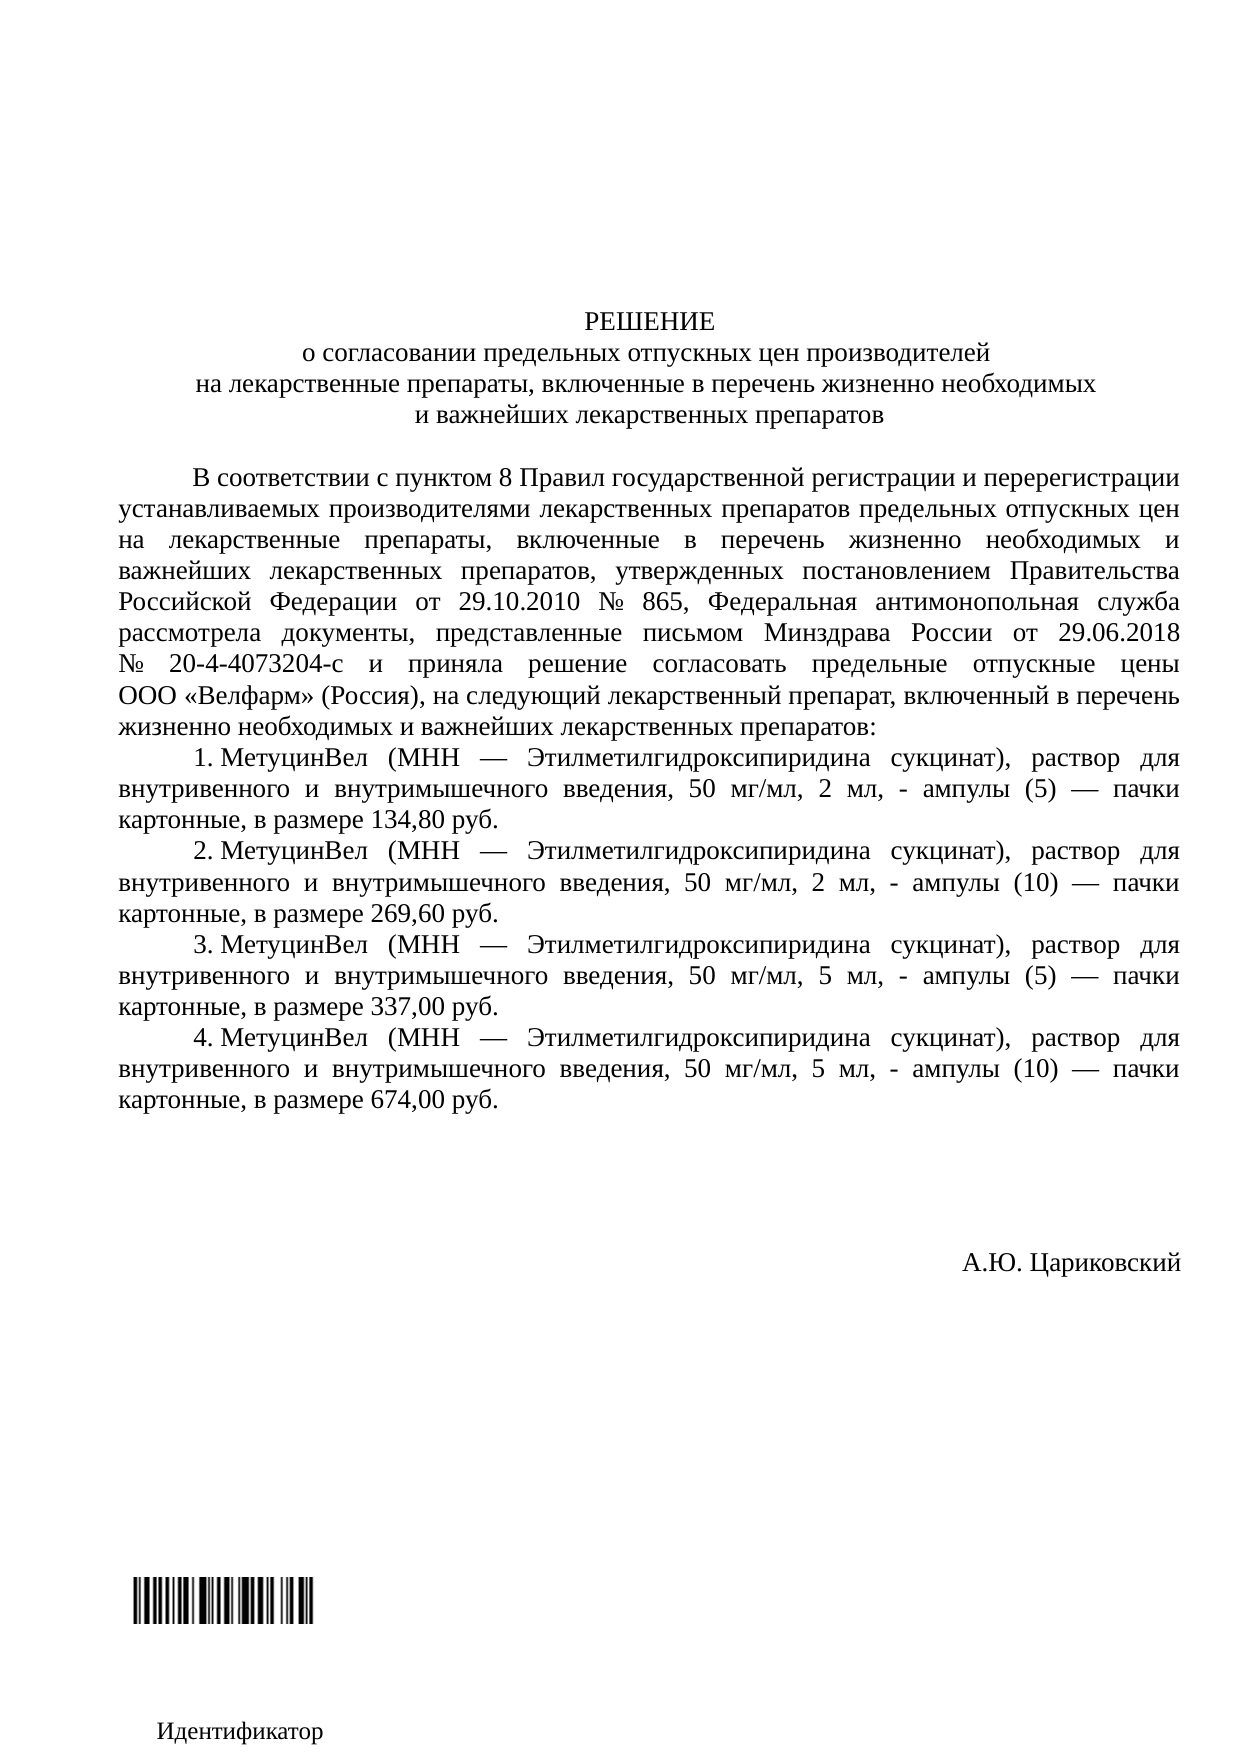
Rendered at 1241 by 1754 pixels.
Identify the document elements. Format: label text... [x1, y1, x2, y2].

text на лекарственные препараты, включенные в перечень жизненно необходимых [118, 367, 1181, 398]
text РЕШЕНИЕ [118, 305, 1181, 336]
picture [118, 1577, 331, 1624]
text В соответствии с пунктом 8 Правил государственной регистрации и перерегистрации устанавливаемых производителями лекарственных препаратов предельных отпускных цен на лекарственные препараты, включенные в перечень жизненно необходимых и важнейших лекарственных препаратов, утвержденных постановлением Правительства Российской Федерации от 29.10.2010 № 865, Федеральная антимонопольная служба рассмотрела документы, представленные письмом Минздрава России от 29.06.2018 № 20-4-4073204-с и приняла решение согласовать предельные отпускные цены ООО «Велфарм» (Россия), на следующий лекарственный препарат, включенный в перечень жизненно необходимых и важнейших лекарственных препаратов: [118, 461, 1181, 741]
text и важнейших лекарственных препаратов [118, 398, 1181, 429]
text А.Ю. Цариковский [118, 1246, 1181, 1277]
text 1. МетуцинВел (МНН — Этилметилгидроксипиридина сукцинат), раствор для внутривенного и внутримышечного введения, 50 мг/мл, 2 мл, - ампулы (5) — пачки картонные, в размере 134,80 руб. [118, 741, 1181, 834]
text 2. МетуцинВел (МНН — Этилметилгидроксипиридина сукцинат), раствор для внутривенного и внутримышечного введения, 50 мг/мл, 2 мл, - ампулы (10) — пачки картонные, в размере 269,60 руб. [118, 834, 1181, 928]
text 4. МетуцинВел (МНН — Этилметилгидроксипиридина сукцинат), раствор для внутривенного и внутримышечного введения, 50 мг/мл, 5 мл, - ампулы (10) — пачки картонные, в размере 674,00 руб. [118, 1021, 1181, 1115]
text о согласовании предельных отпускных цен производителей [118, 336, 1181, 367]
text 3. МетуцинВел (МНН — Этилметилгидроксипиридина сукцинат), раствор для внутривенного и внутримышечного введения, 50 мг/мл, 5 мл, - ампулы (5) — пачки картонные, в размере 337,00 руб. [118, 928, 1181, 1021]
